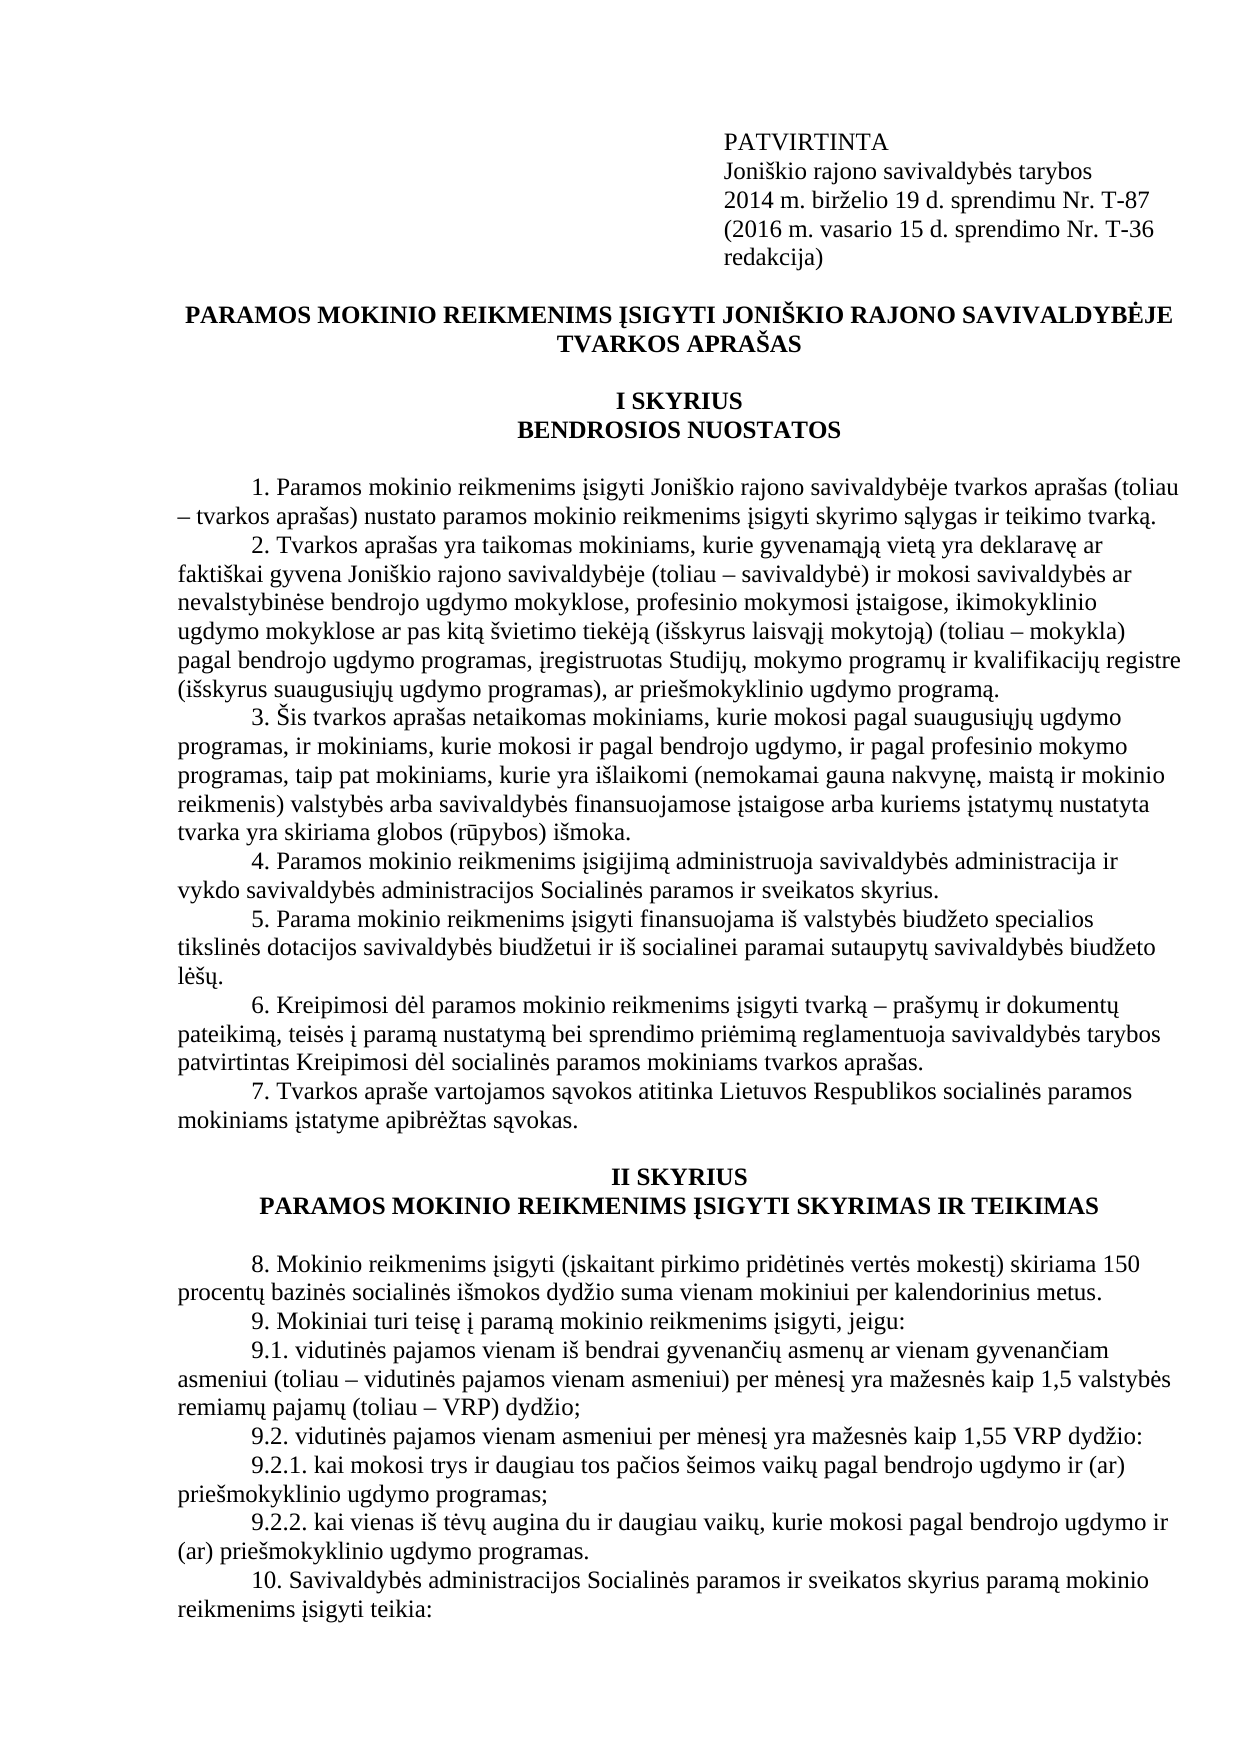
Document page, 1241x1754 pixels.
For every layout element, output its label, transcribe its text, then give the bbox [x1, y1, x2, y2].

text II SKYRIUS [177, 1162, 1181, 1191]
text BENDROSIOS NUOSTATOS [177, 415, 1181, 444]
text (2016 m. vasario 15 d. sprendimo Nr. T-36 redakcija) [723, 214, 1181, 271]
text 7. Tvarkos apraše vartojamos sąvokos atitinka Lietuvos Respublikos socialinės paramos mokiniams įstatyme apibrėžtas sąvokas. [177, 1076, 1181, 1134]
text PARAMOS MOKINIO REIKMENIMS ĮSIGYTI JONIŠKIO RAJONO SAVIVALDYBĖJE TVARKOS APRAŠAS [177, 300, 1181, 357]
text Joniškio rajono savivaldybės tarybos [723, 156, 1181, 185]
text 2. Tvarkos aprašas yra taikomas mokiniams, kurie gyvenamąją vietą yra deklaravę ar faktiškai gyvena Joniškio rajono savivaldybėje (toliau – savivaldybė) ir mokosi savivaldybės ar nevalstybinėse bendrojo ugdymo mokyklose, profesinio mokymosi įstaigose, ikimokyklinio ugdymo mokyklose ar pas kitą švietimo tiekėją (išskyrus laisvąjį mokytoją) (toliau – mokykla) pagal bendrojo ugdymo programas, įregistruotas Studijų, mokymo programų ir kvalifikacijų registre (išskyrus suaugusiųjų ugdymo programas), ar priešmokyklinio ugdymo programą. [177, 530, 1181, 702]
text 9.1. vidutinės pajamos vienam iš bendrai gyvenančių asmenų ar vienam gyvenančiam asmeniui (toliau – vidutinės pajamos vienam asmeniui) per mėnesį yra mažesnės kaip 1,5 valstybės remiamų pajamų (toliau – VRP) dydžio; [177, 1335, 1181, 1421]
text 9. Mokiniai turi teisę į paramą mokinio reikmenims įsigyti, jeigu: [177, 1306, 1181, 1335]
text 2014 m. birželio 19 d. sprendimu Nr. T-87 [723, 185, 1181, 214]
text PATVIRTINTA [723, 127, 1181, 156]
text 3. Šis tvarkos aprašas netaikomas mokiniams, kurie mokosi pagal suaugusiųjų ugdymo programas, ir mokiniams, kurie mokosi ir pagal bendrojo ugdymo, ir pagal profesinio mokymo programas, taip pat mokiniams, kurie yra išlaikomi (nemokamai gauna nakvynę, maistą ir mokinio reikmenis) valstybės arba savivaldybės finansuojamose įstaigose arba kuriems įstatymų nustatyta tvarka yra skiriama globos (rūpybos) išmoka. [177, 702, 1181, 846]
text 10. Savivaldybės administracijos Socialinės paramos ir sveikatos skyrius paramą mokinio reikmenims įsigyti teikia: [177, 1565, 1181, 1622]
text I SKYRIUS [177, 386, 1181, 415]
text 5. Parama mokinio reikmenims įsigyti finansuojama iš valstybės biudžeto specialios tikslinės dotacijos savivaldybės biudžetui ir iš socialinei paramai sutaupytų savivaldybės biudžeto lėšų. [177, 904, 1181, 990]
text PARAMOS MOKINIO REIKMENIMS ĮSIGYTI SKYRIMAS IR TEIKIMAS [177, 1191, 1181, 1220]
text 4. Paramos mokinio reikmenims įsigijimą administruoja savivaldybės administracija ir vykdo savivaldybės administracijos Socialinės paramos ir sveikatos skyrius. [177, 846, 1181, 904]
text 6. Kreipimosi dėl paramos mokinio reikmenims įsigyti tvarką – prašymų ir dokumentų pateikimą, teisės į paramą nustatymą bei sprendimo priėmimą reglamentuoja savivaldybės tarybos patvirtintas Kreipimosi dėl socialinės paramos mokiniams tvarkos aprašas. [177, 990, 1181, 1076]
text 9.2.1. kai mokosi trys ir daugiau tos pačios šeimos vaikų pagal bendrojo ugdymo ir (ar) priešmokyklinio ugdymo programas; [177, 1450, 1181, 1507]
text 8. Mokinio reikmenims įsigyti (įskaitant pirkimo pridėtinės vertės mokestį) skiriama 150 procentų bazinės socialinės išmokos dydžio suma vienam mokiniui per kalendorinius metus. [177, 1249, 1181, 1306]
text 9.2.2. kai vienas iš tėvų augina du ir daugiau vaikų, kurie mokosi pagal bendrojo ugdymo ir (ar) priešmokyklinio ugdymo programas. [177, 1507, 1181, 1565]
text 9.2. vidutinės pajamos vienam asmeniui per mėnesį yra mažesnės kaip 1,55 VRP dydžio: [177, 1421, 1181, 1450]
text 1. Paramos mokinio reikmenims įsigyti Joniškio rajono savivaldybėje tvarkos aprašas (toliau – tvarkos aprašas) nustato paramos mokinio reikmenims įsigyti skyrimo sąlygas ir teikimo tvarką. [177, 472, 1181, 530]
